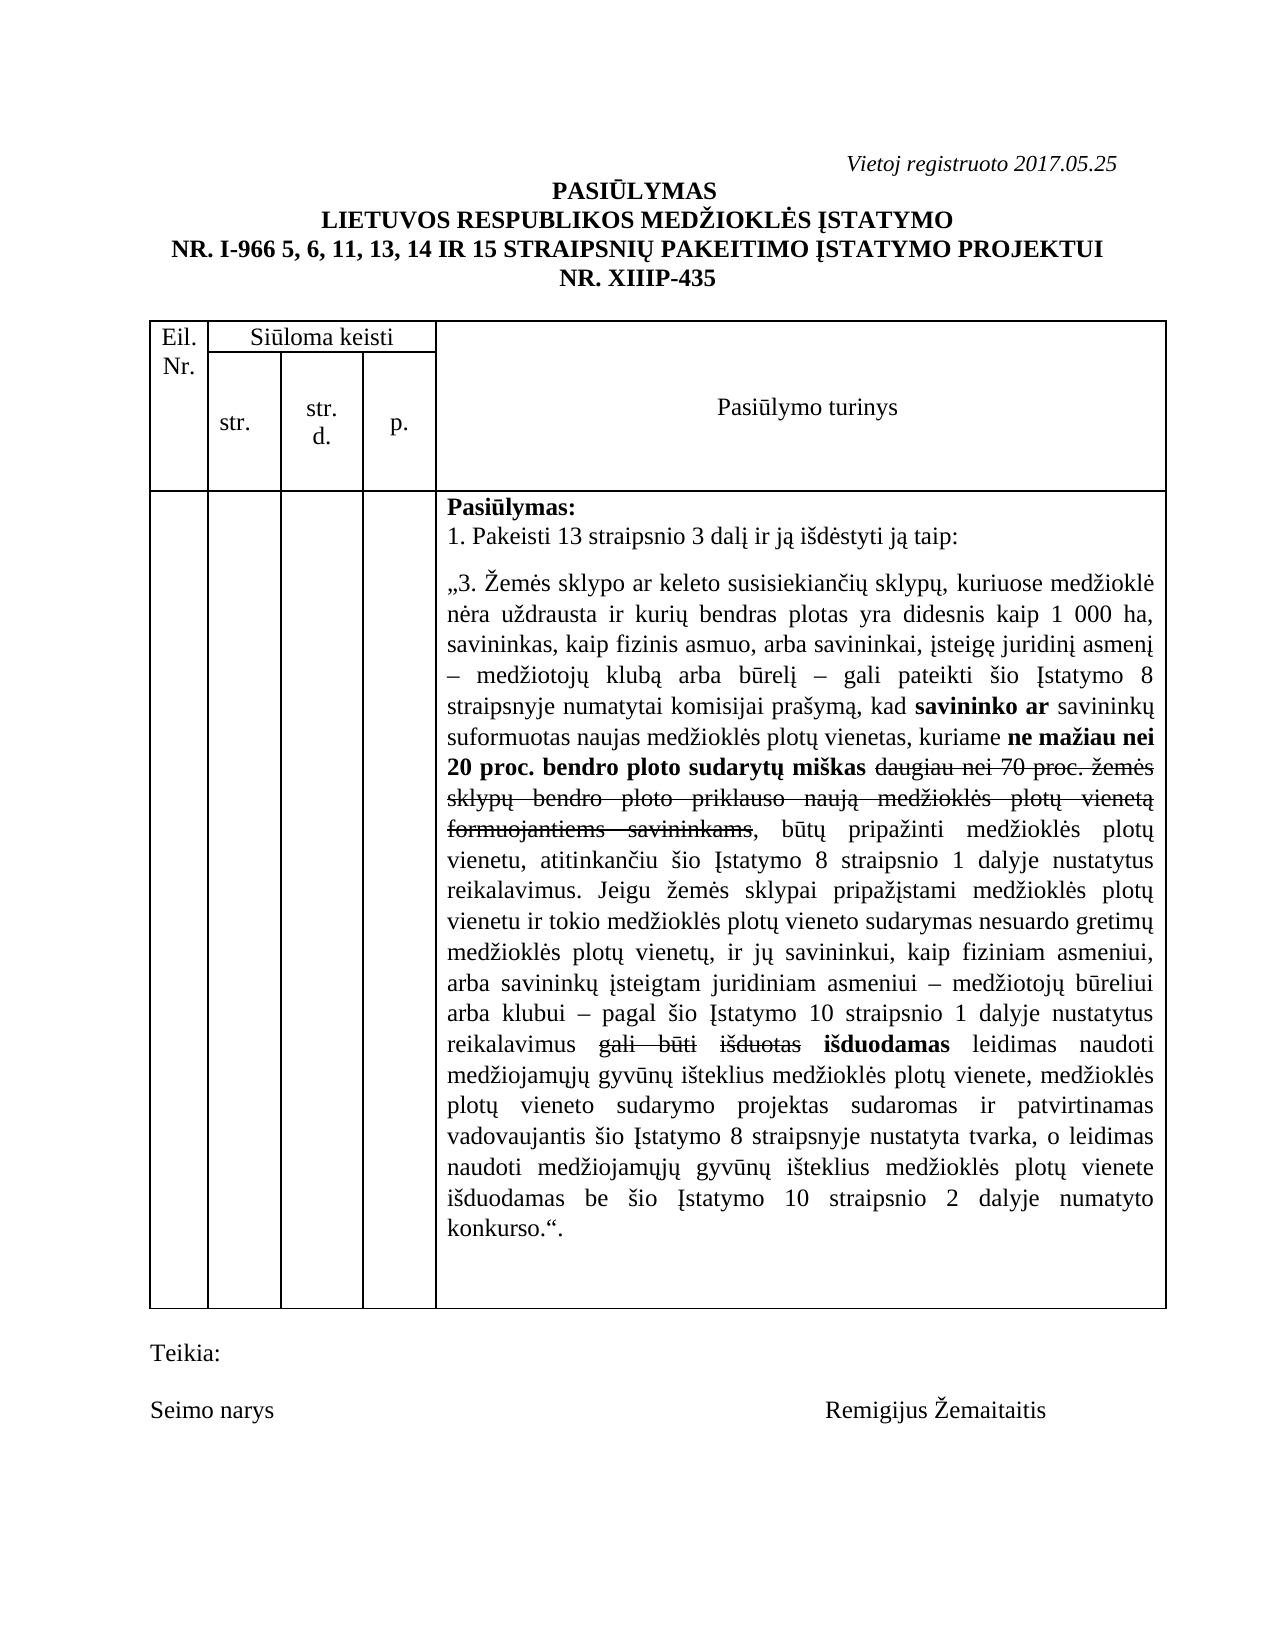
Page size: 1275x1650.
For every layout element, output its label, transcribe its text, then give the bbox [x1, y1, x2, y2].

table_header Pasiūlymo turinys [437, 322, 1165, 490]
table_cell [151, 492, 207, 1308]
text Teikia: [150, 1338, 1125, 1367]
table_cell Pasiūlymas: 1. Pakeisti 13 straipsnio 3 dalį ir ją išdėstyti ją taip: „3. Žemės sklypo ar keleto susisiekiančių sklypų, kuriuose medžioklė nėra uždrausta ir kurių bendras plotas yra didesnis kaip 1 000 ha, savininkas, kaip fizinis asmuo, arba savininkai, įsteigę juridinį asmenį – medžiotojų klubą arba būrelį – gali pateikti šio Įstatymo 8 straipsnyje numatytai komisijai prašymą, kad savininko ar savininkų suformuotas naujas medžioklės plotų vienetas, kuriame ne mažiau nei 20 proc. bendro ploto sudarytų miškas daugiau nei 70 proc. žemės sklypų bendro ploto priklauso naują medžioklės plotų vienetą formuojantiems savininkams, būtų pripažinti medžioklės plotų vienetu, atitinkančiu šio Įstatymo 8 straipsnio 1 dalyje nustatytus reikalavimus. Jeigu žemės sklypai pripažįstami medžioklės plotų vienetu ir tokio medžioklės plotų vieneto sudarymas nesuardo gretimų medžioklės plotų vienetų, ir jų savininkui, kaip fiziniam asmeniui, arba savininkų įsteigtam juridiniam asmeniui – medžiotojų būreliui arba klubui – pagal šio Įstatymo 10 straipsnio 1 dalyje nustatytus reikalavimus gali būti išduotas išduodamas leidimas naudoti medžiojamųjų gyvūnų išteklius medžioklės plotų vienete, medžioklės plotų vieneto sudarymo projektas sudaromas ir patvirtinamas vadovaujantis šio Įstatymo 8 straipsnyje nustatyta tvarka, o leidimas naudoti medžiojamųjų gyvūnų išteklius medžioklės plotų vienete išduodamas be šio Įstatymo 10 straipsnio 2 dalyje numatyto konkurso.“. [437, 492, 1165, 1308]
table_cell str. d. [282, 353, 362, 490]
text Vietoj registruoto 2017.05.25 [150, 150, 1125, 176]
text LIETUVOS RESPUBLIKOS MEDŽIOKLĖS ĮSTATYMO [150, 205, 1125, 234]
text PASIŪLYMAS [150, 176, 1125, 205]
table_cell p. [364, 353, 435, 490]
table_cell [364, 492, 435, 1308]
table_header Siūloma keisti [209, 322, 435, 351]
table_cell [282, 492, 362, 1308]
table_cell str. [209, 353, 280, 490]
text Seimo narys Remigijus Žemaitaitis [150, 1396, 1125, 1424]
text NR. I-966 5, 6, 11, 13, 14 IR 15 STRAIPSNIŲ PAKEITIMO ĮSTATYMO PROJEKTUI NR. XIIIP-435 [150, 234, 1125, 291]
table_cell [209, 492, 280, 1308]
table_header Eil. Nr. [151, 322, 207, 490]
